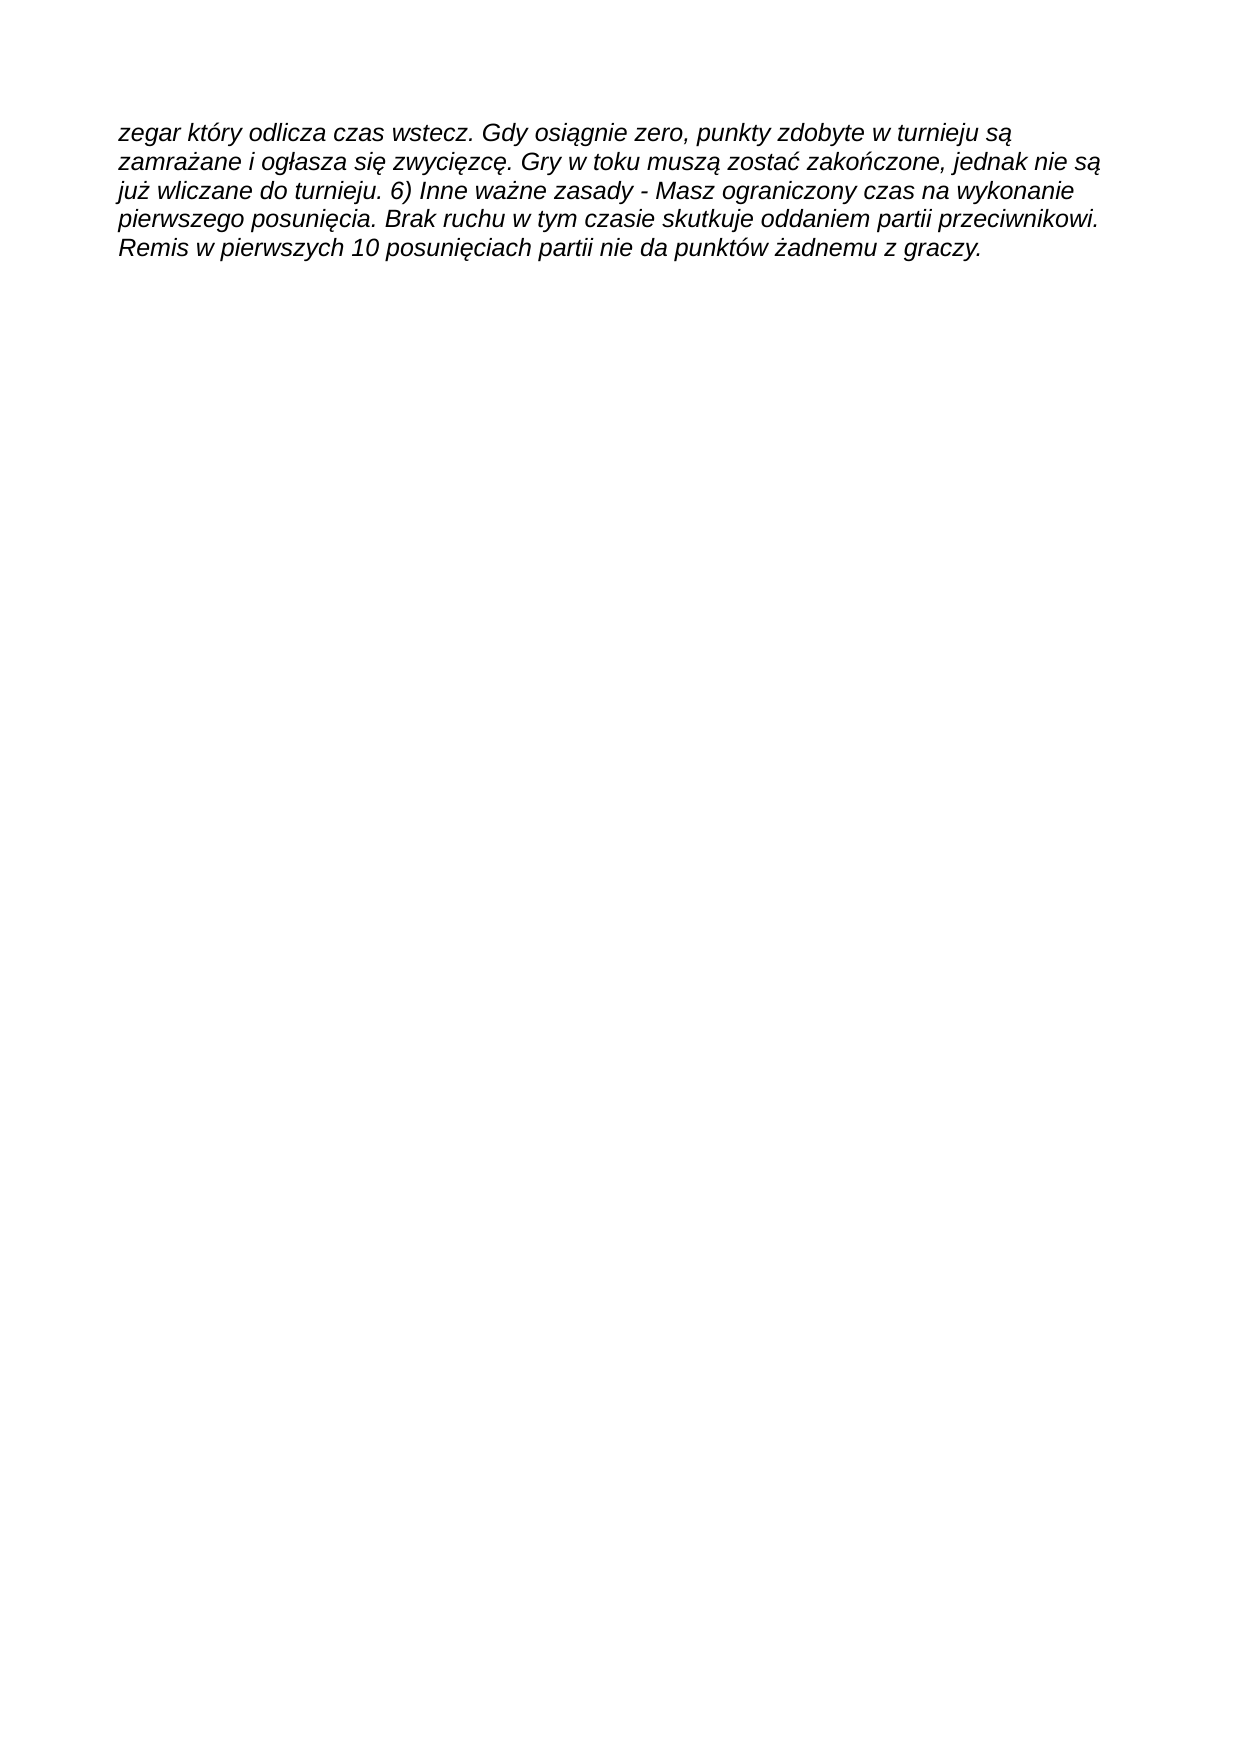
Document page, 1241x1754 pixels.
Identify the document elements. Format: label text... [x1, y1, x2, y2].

text zegar który odlicza czas wstecz. Gdy osiągnie zero, punkty zdobyte w turnieju są zamrażane i ogłasza się zwycięzcę. Gry w toku muszą zostać zakończone, jednak nie są już wliczane do turnieju. 6) Inne ważne zasady - Masz ograniczony czas na wykonanie pierwszego posunięcia. Brak ruchu w tym czasie skutkuje oddaniem partii przeciwnikowi. Remis w pierwszych 10 posunięciach partii nie da punktów żadnemu z graczy. [118, 118, 1122, 262]
